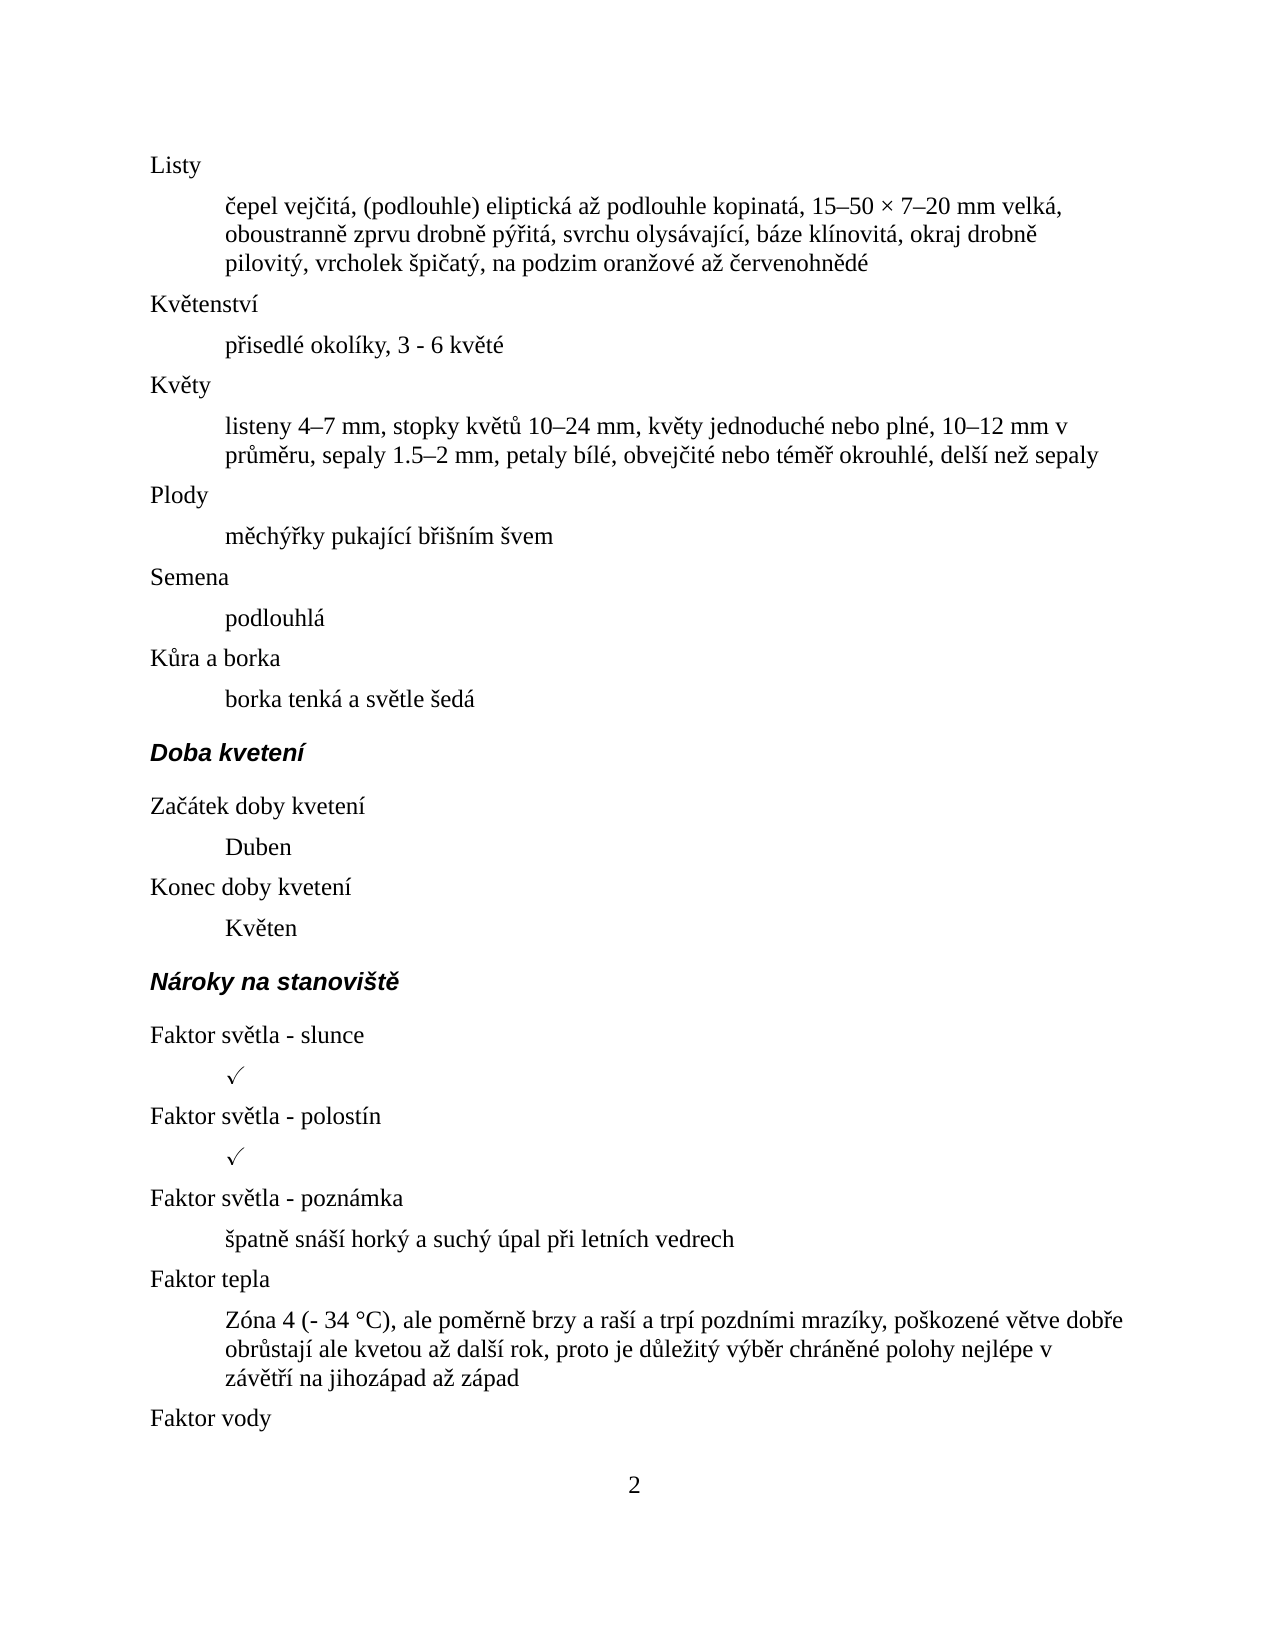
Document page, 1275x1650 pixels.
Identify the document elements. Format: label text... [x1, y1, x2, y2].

text Květenství [150, 289, 1125, 318]
text Faktor vody [150, 1403, 1125, 1432]
text měchýřky pukající břišním švem [225, 521, 1125, 550]
text Faktor světla - poznámka [150, 1183, 1125, 1212]
text Zóna 4 (- 34 °C), ale poměrně brzy a raší a trpí pozdními mrazíky, poškozené větve dobře obrůstají ale kvetou až další rok, proto je důležitý výběr chráněné polohy nejlépe v závětří na jihozápad až západ [225, 1305, 1125, 1391]
subtitle Doba kvetení [150, 738, 1125, 767]
text Kůra a borka [150, 643, 1125, 672]
text Konec doby kvetení [150, 872, 1125, 901]
text Květy [150, 370, 1125, 399]
text Listy [150, 150, 1125, 179]
text čepel vejčitá, (podlouhle) eliptická až podlouhle kopinatá, 15–50 × 7–20 mm velká, oboustranně zprvu drobně pýřitá, svrchu olysávající, báze klínovitá, okraj drobně pilovitý, vrcholek špičatý, na podzim oranžové až červenohnědé [225, 191, 1125, 277]
text ✓ [225, 1061, 1125, 1089]
subtitle Nároky na stanoviště [150, 967, 1125, 996]
text listeny 4–7 mm, stopky květů 10–24 mm, květy jednoduché nebo plné, 10–12 mm v průměru, sepaly 1.5–2 mm, petaly bílé, obvejčité nebo téměř okrouhlé, delší než sepaly [225, 411, 1125, 469]
text Květen [225, 913, 1125, 942]
text Faktor světla - polostín [150, 1101, 1125, 1130]
text Faktor světla - slunce [150, 1020, 1125, 1049]
text Začátek doby kvetení [150, 791, 1125, 820]
text Semena [150, 562, 1125, 591]
text přisedlé okolíky, 3 - 6 květé [225, 330, 1125, 358]
text borka tenká a světle šedá [225, 684, 1125, 713]
text podlouhlá [225, 603, 1125, 632]
text Plody [150, 481, 1125, 509]
text ✓ [225, 1142, 1125, 1171]
text Duben [225, 832, 1125, 861]
text špatně snáší horký a suchý úpal při letních vedrech [225, 1224, 1125, 1252]
text Faktor tepla [150, 1264, 1125, 1293]
